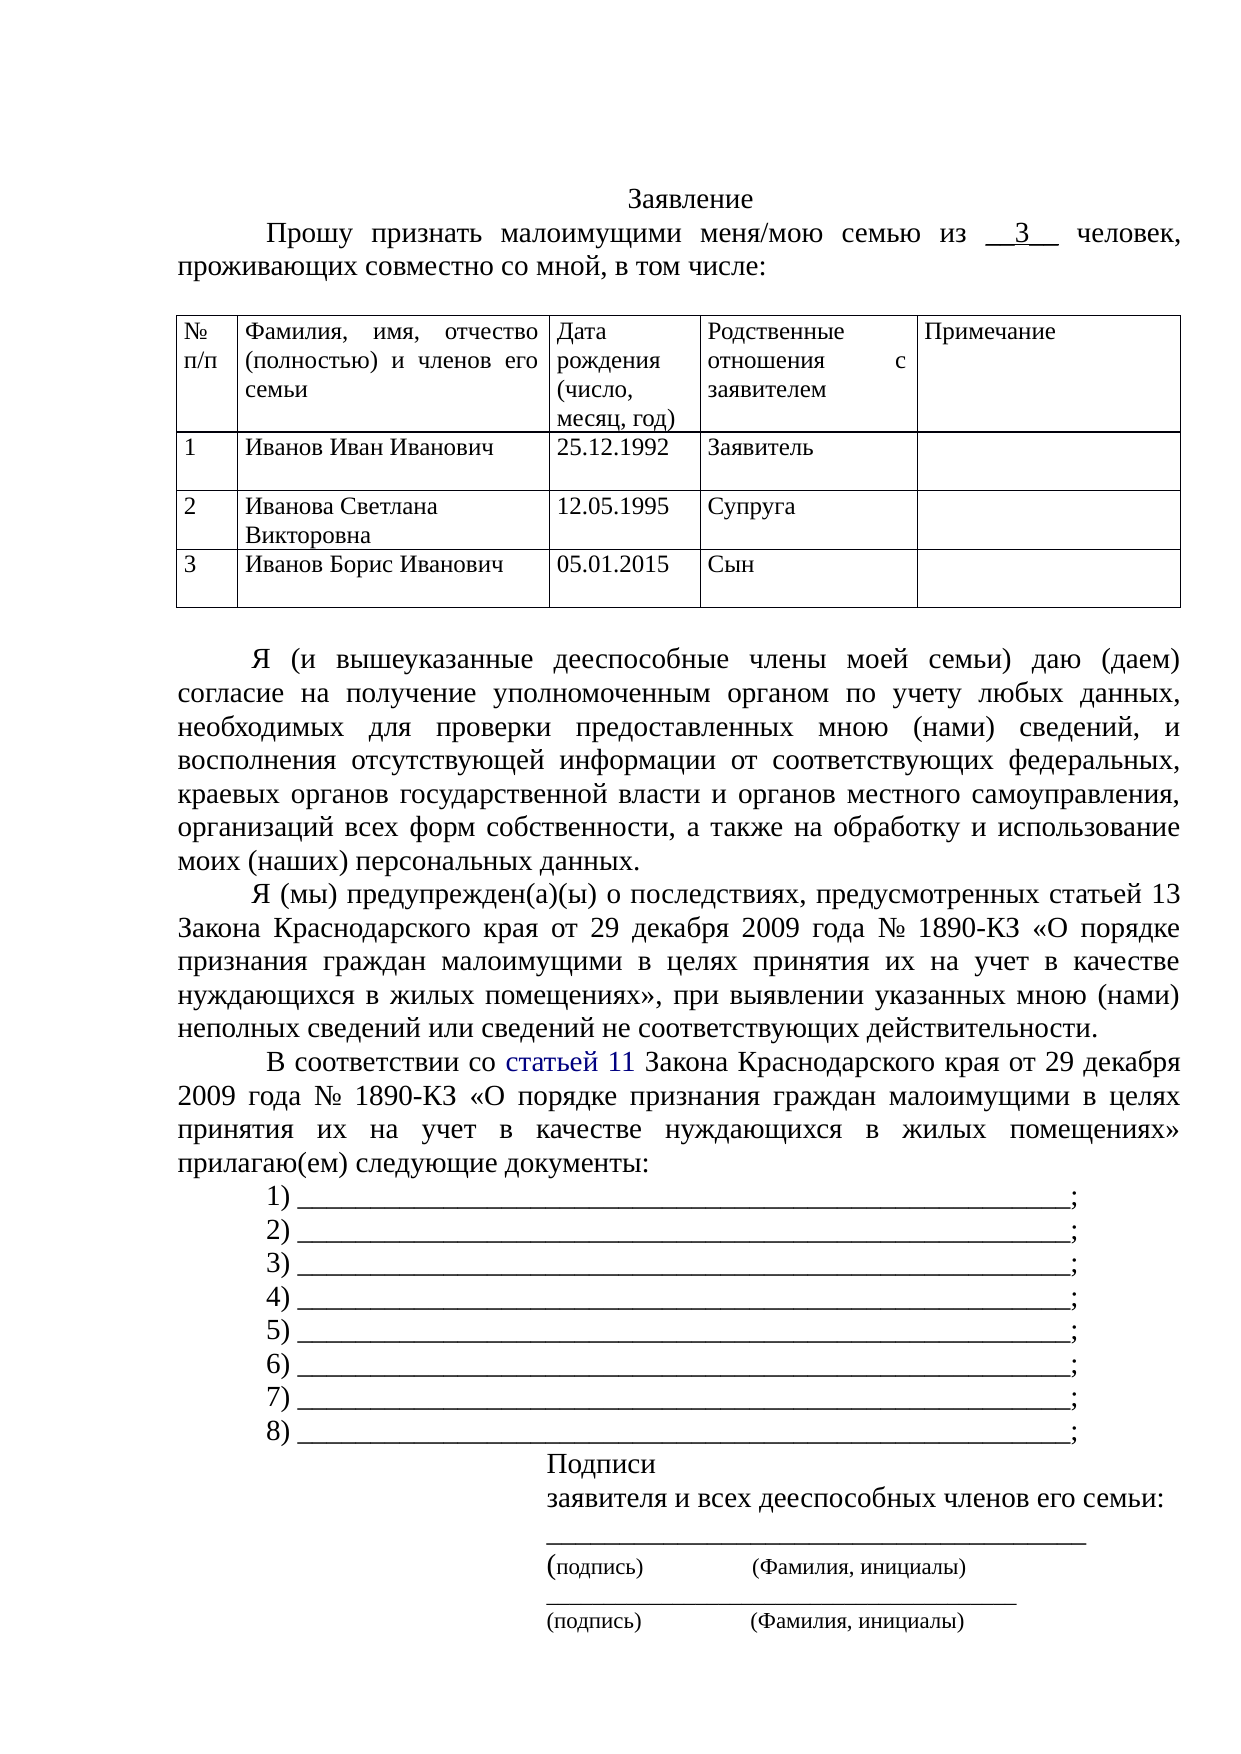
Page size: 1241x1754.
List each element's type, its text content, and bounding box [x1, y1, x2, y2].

text 6) _____________________________________________________; [177, 1346, 1181, 1379]
text _____________________________________ [177, 1514, 1181, 1547]
text Я (мы) предупрежден(а)(ы) о последствиях, предусмотренных статьей 13 Закона Краснодарского края от 29 декабря 2009 года № 1890-КЗ «О порядке признания граждан малоимущими в целях принятия их на учет в качестве нуждающихся в жилых помещениях», при выявлении указанных мною (нами) неполных сведений или сведений не соответствующих действительности. [177, 876, 1181, 1044]
table_cell Иванова Светлана Викторовна [238, 491, 549, 548]
text (подпись) (Фамилия, инициалы) [177, 1547, 1181, 1581]
table_cell Заявитель [701, 433, 917, 490]
table_cell Иванов Борис Иванович [238, 550, 549, 607]
text 3) _____________________________________________________; [177, 1245, 1181, 1279]
text В соответствии со статьей 11 Закона Краснодарского края от 29 декабря 2009 года № 1890-КЗ «О порядке признания граждан малоимущими в целях принятия их на учет в качестве нуждающихся в жилых помещениях» прилагаю(ем) следующие документы: [177, 1044, 1181, 1178]
text Я (и вышеуказанные дееспособные члены моей семьи) даю (даем) согласие на получение уполномоченным органом по учету любых данных, необходимых для проверки предоставленных мною (нами) сведений, и восполнения отсутствующей информации от соответствующих федеральных, краевых органов государственной власти и органов местного самоуправления, организаций всех форм собственности, а также на обработку и использование моих (наших) персональных данных. [177, 642, 1181, 876]
table_cell Сын [701, 550, 917, 607]
table_header Дата рождения (число, месяц, год) [550, 316, 700, 431]
text 1) _____________________________________________________; [177, 1178, 1181, 1212]
table_cell Супруга [701, 491, 917, 548]
text Прошу признать малоимущими меня/мою семью из __3__ человек, проживающих совместно со мной, в том числе: [177, 215, 1181, 282]
text 5) _____________________________________________________; [177, 1312, 1181, 1346]
text Заявление [177, 181, 1181, 215]
text 4) _____________________________________________________; [177, 1279, 1181, 1312]
text 8) _____________________________________________________; [177, 1413, 1181, 1447]
table_cell Иванов Иван Иванович [238, 433, 549, 490]
table_cell 05.01.2015 [550, 550, 700, 607]
text 2) _____________________________________________________; [177, 1212, 1181, 1245]
text Подписи [177, 1447, 1181, 1480]
text _________________________________________ [177, 1581, 1181, 1607]
table_cell 2 [177, 491, 237, 548]
table_header № п/п [177, 316, 237, 431]
table_header Родственные отношения с заявителем [701, 316, 917, 431]
table_cell 1 [177, 433, 237, 490]
table_cell 12.05.1995 [550, 491, 700, 548]
text (подпись) (Фамилия, инициалы) [177, 1607, 1181, 1633]
table_cell [918, 550, 1180, 607]
table_cell 25.12.1992 [550, 433, 700, 490]
text заявителя и всех дееспособных членов его семьи: [177, 1480, 1181, 1514]
table_cell [918, 433, 1180, 490]
text 7) _____________________________________________________; [177, 1379, 1181, 1413]
table_cell [918, 491, 1180, 548]
table_header Примечание [918, 316, 1180, 431]
table_header Фамилия, имя, отчество (полностью) и членов его семьи [238, 316, 549, 431]
table_cell 3 [177, 550, 237, 607]
